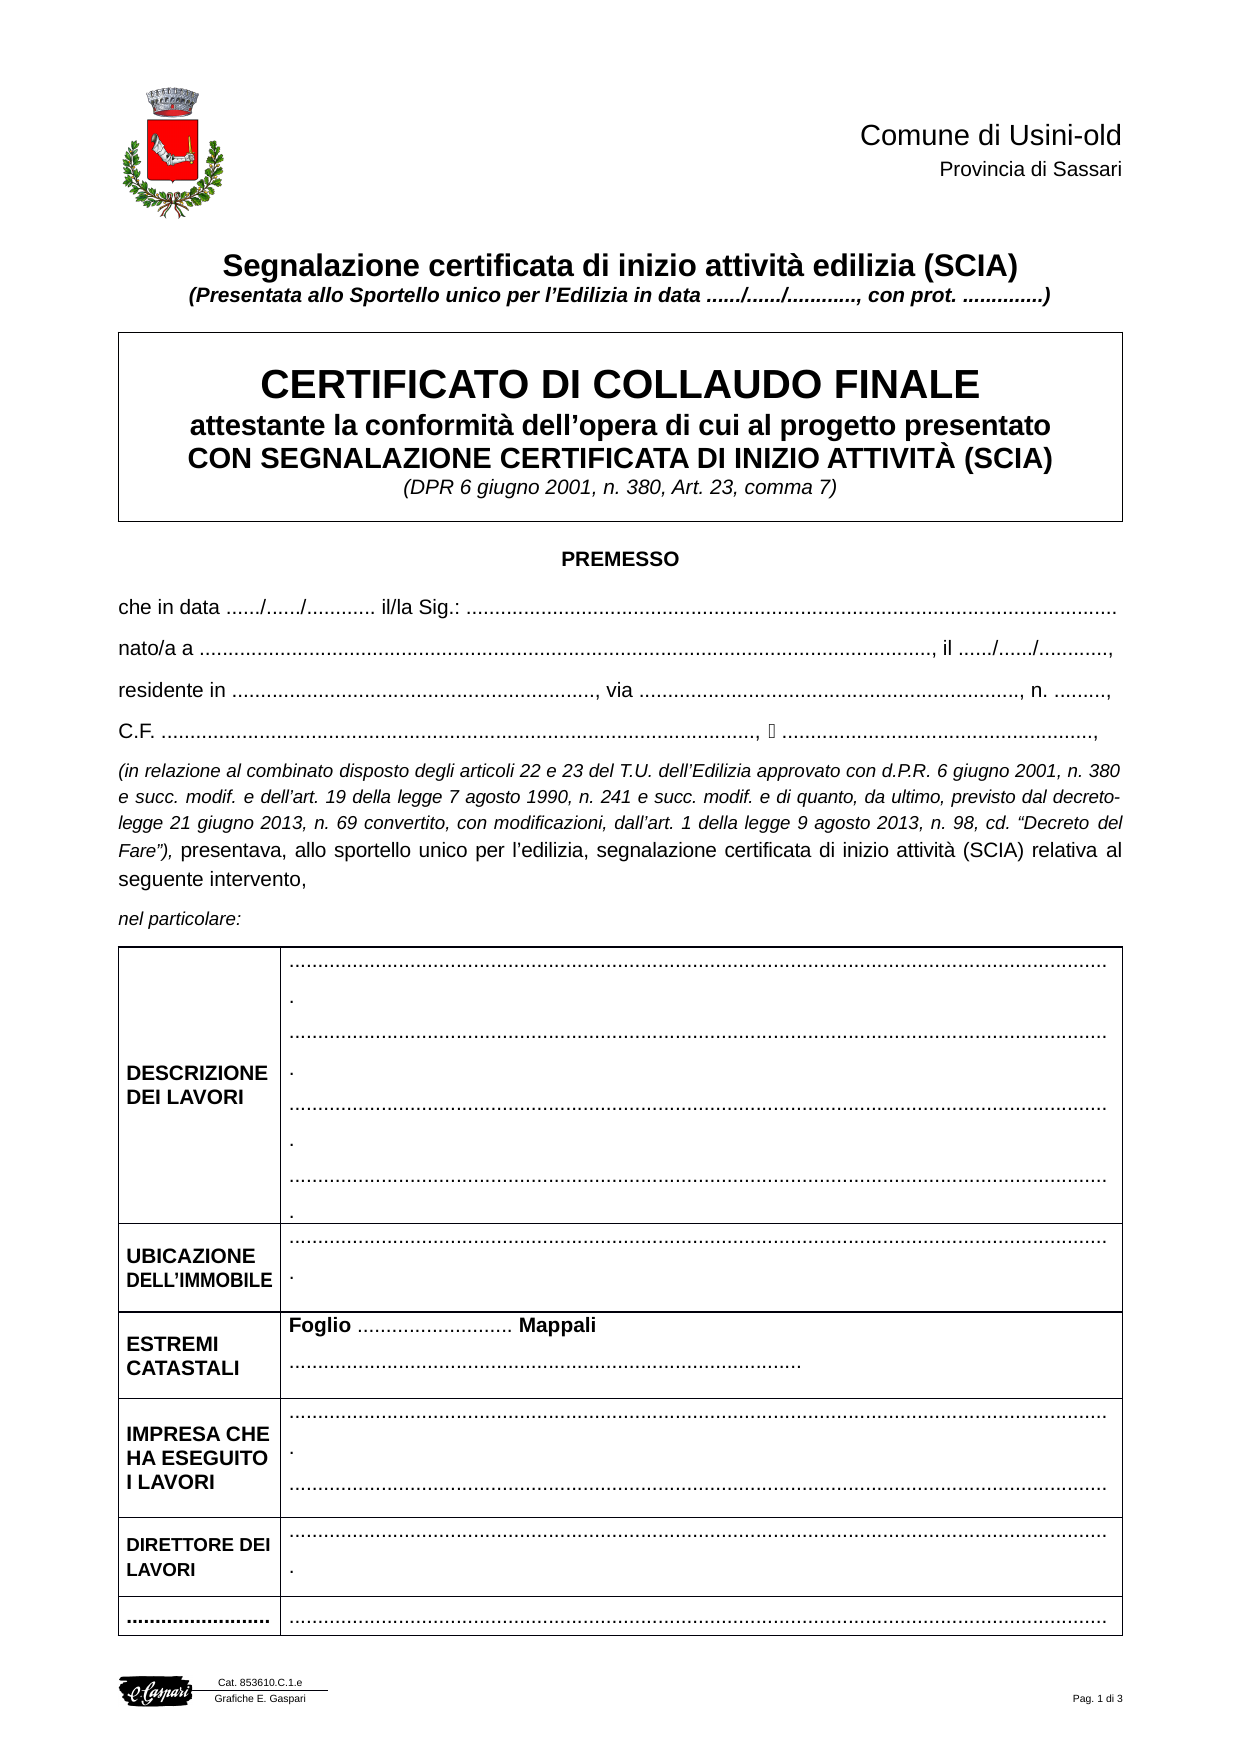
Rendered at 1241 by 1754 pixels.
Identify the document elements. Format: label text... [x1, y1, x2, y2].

table_cell Foglio ........................... Mappali ......................................................................................... ............................................................................................................................................... [281, 1313, 1122, 1398]
picture [122, 87, 224, 219]
text (Presentata allo Sportello unico per l’Edilizia in data ....../....../............, con prot. ..............) [118, 283, 1122, 307]
table_header ............................................................................................................................................... ............................................................................................................................................... ............................................................................................................................................... ............................................................................................................................................... [281, 948, 1122, 1223]
table_cell IMPRESA CHE HA ESEGUITO I LAVORI [119, 1399, 280, 1517]
text nato/a a ..............................................................................................................................., il ....../....../............, [118, 636, 1122, 660]
text che in data ....../....../............ il/la Sig.: ................................................................................................................. [118, 595, 1122, 619]
table_cell ......................... [119, 1597, 280, 1635]
table_cell DIRETTORE DEI LAVORI [119, 1518, 280, 1596]
title Segnalazione certificata di inizio attività edilizia (SCIA) [118, 247, 1122, 283]
table_header DESCRIZIONE DEI LAVORI [119, 948, 280, 1223]
table_cell UBICAZIONE DELL’IMMOBILE [119, 1224, 280, 1311]
text residente in ..............................................................., via .................................................................., n. ........., [118, 677, 1122, 701]
table_header CERTIFICATO DI COLLAUDO FINALE attestante la conformità dell’opera di cui al progetto presentato CON SEGNALAZIONE CERTIFICATA DI INIZIO ATTIVITÀ (SCIA) (DPR 6 giugno 2001, n. 380, Art. 23, comma 7) [119, 333, 1122, 521]
table_cell ............................................................................................................................................... ............................................................................................................................................... [281, 1518, 1122, 1596]
subtitle PREMESSO [118, 547, 1122, 571]
table_cell ............................................................................................................................................... ............................................................................................................................................... [281, 1597, 1122, 1635]
text C.F. .......................................................................................................,  ......................................................, [118, 719, 1122, 743]
picture [118, 1675, 193, 1707]
text Provincia di Sassari [224, 157, 1122, 181]
text Comune di Usini-old [224, 118, 1122, 152]
table_cell ............................................................................................................................................... ............................................................................................................................................... Cod. Fisc. ..................................................................  ..................................................... [281, 1399, 1122, 1517]
table_cell ............................................................................................................................................... ............................................................................................................................................... [281, 1224, 1122, 1311]
text nel particolare: [118, 908, 1122, 930]
text (in relazione al combinato disposto degli articoli 22 e 23 del T.U. dell’Edilizia approvato con d.P.R. 6 giugno 2001, n. 380 e succ. modif. e dell’art. 19 della legge 7 agosto 1990, n. 241 e succ. modif. e di quanto, da ultimo, previsto dal decreto-legge 21 giugno 2013, n. 69 convertito, con modificazioni, dall’art. 1 della legge 9 agosto 2013, n. 98, cd. “Decreto del Fare”), presentava, allo sportello unico per l’edilizia, segnalazione certificata di inizio attività (SCIA) relativa al seguente intervento, [118, 760, 1122, 891]
table_cell ESTREMI CATASTALI [119, 1313, 280, 1398]
